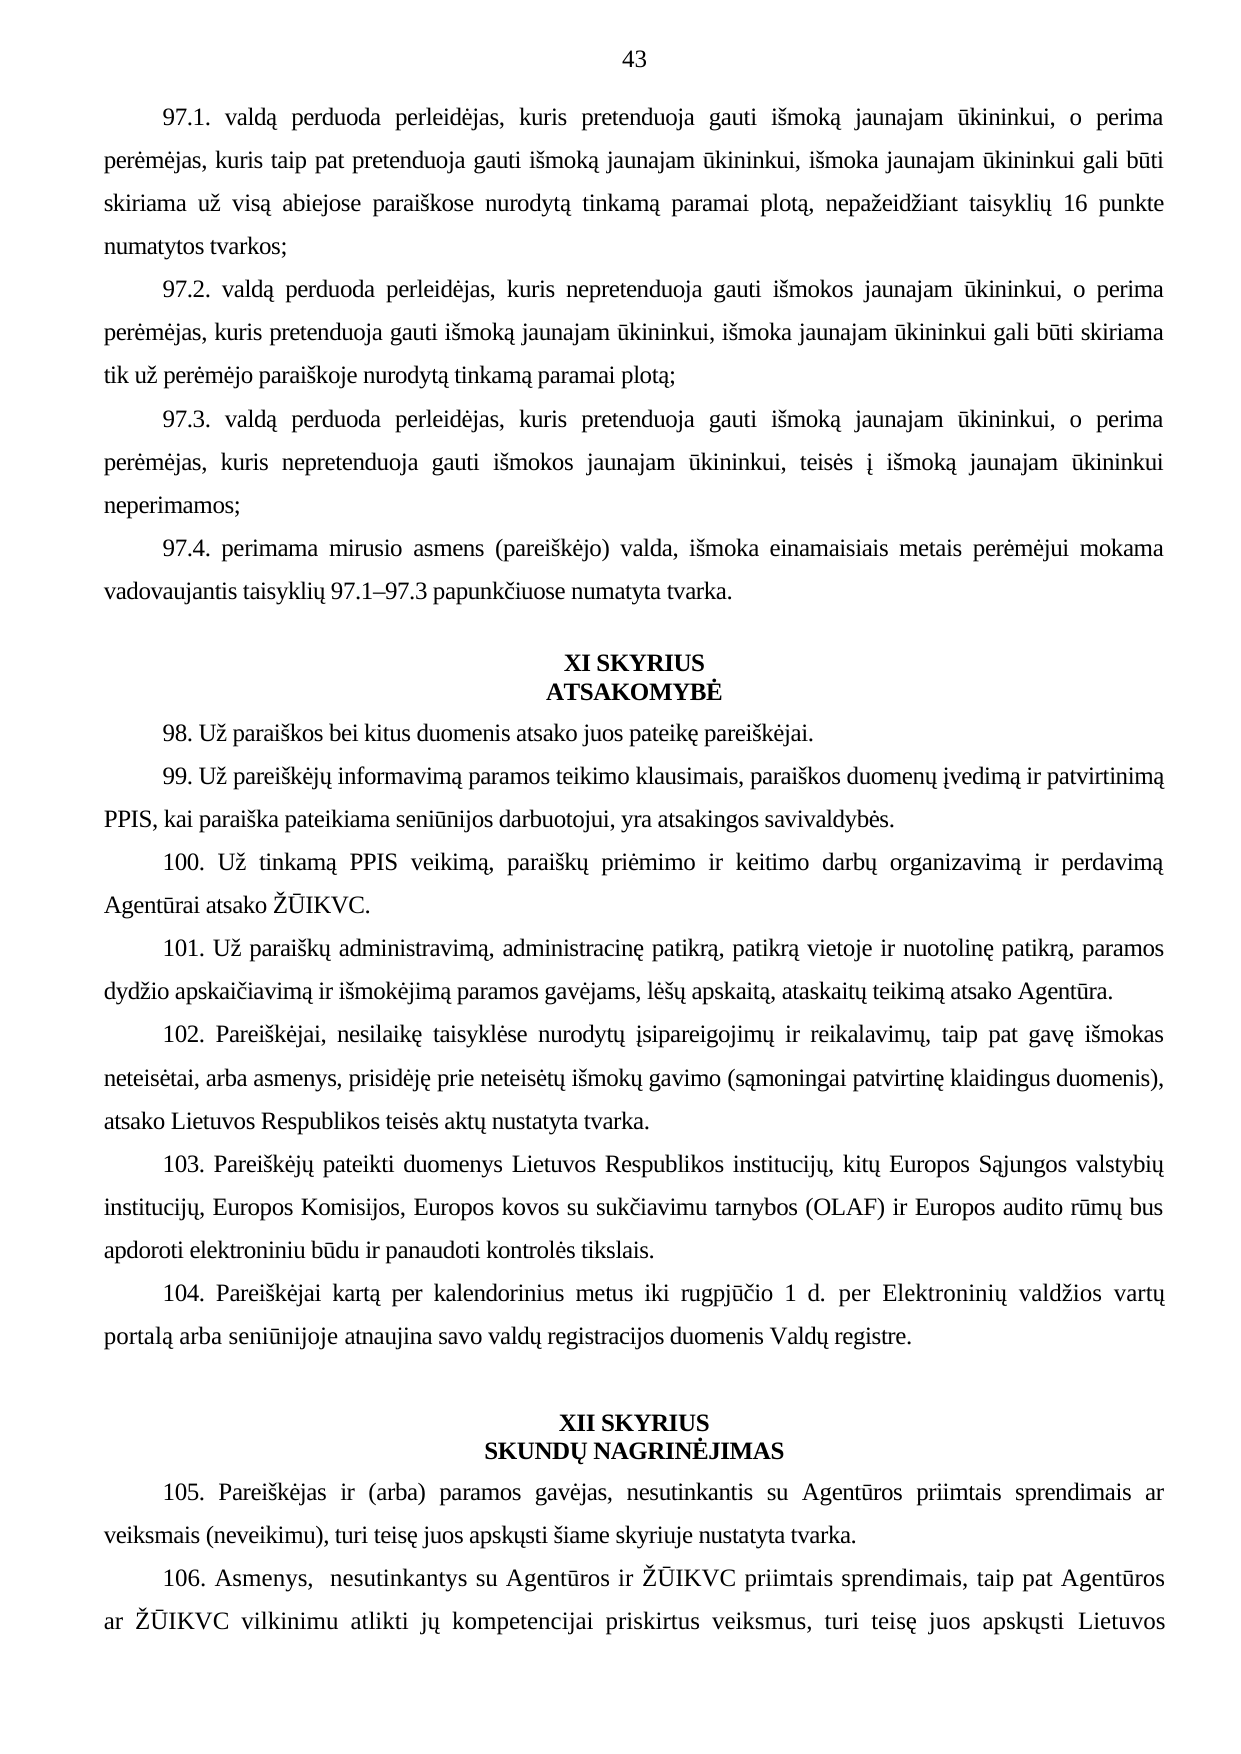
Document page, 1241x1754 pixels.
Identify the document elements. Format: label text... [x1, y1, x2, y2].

text 97.1. valdą perduoda perleidėjas, kuris pretenduoja gauti išmoką jaunajam ūkininkui, o perima perėmėjas, kuris taip pat pretenduoja gauti išmoką jaunajam ūkininkui, išmoka jaunajam ūkininkui gali būti skiriama už visą abiejose paraiškose nurodytą tinkamą paramai plotą, nepažeidžiant taisyklių 16 punkte numatytos tvarkos; [103, 102, 1165, 260]
text 100. Už tinkamą PPIS veikimą, paraiškų priėmimo ir keitimo darbų organizavimą ir perdavimą Agentūrai atsako ŽŪIKVC. [103, 847, 1165, 919]
text 97.3. valdą perduoda perleidėjas, kuris pretenduoja gauti išmoką jaunajam ūkininkui, o perima perėmėjas, kuris nepretenduoja gauti išmokos jaunajam ūkininkui, teisės į išmoką jaunajam ūkininkui neperimamos; [103, 404, 1165, 519]
text ATSAKOMYBĖ [103, 677, 1165, 706]
text 104. Pareiškėjai kartą per kalendorinius metus iki rugpjūčio 1 d. per Elektroninių valdžios vartų portalą arba seniūnijoje atnaujina savo valdų registracijos duomenis Valdų registre. [103, 1278, 1165, 1350]
text XII SKYRIUS [103, 1408, 1165, 1436]
text 103. Pareiškėjų pateikti duomenys Lietuvos Respublikos institucijų, kitų Europos Sąjungos valstybių institucijų, Europos Komisijos, Europos kovos su sukčiavimu tarnybos (OLAF) ir Europos audito rūmų bus apdoroti elektroniniu būdu ir panaudoti kontrolės tikslais. [103, 1149, 1165, 1264]
text 97.2. valdą perduoda perleidėjas, kuris nepretenduoja gauti išmokos jaunajam ūkininkui, o perima perėmėjas, kuris pretenduoja gauti išmoką jaunajam ūkininkui, išmoka jaunajam ūkininkui gali būti skiriama tik už perėmėjo paraiškoje nurodytą tinkamą paramai plotą; [103, 274, 1165, 389]
text 105. Pareiškėjas ir (arba) paramos gavėjas, nesutinkantis su Agentūros priimtais sprendimais ar veiksmais (neveikimu), turi teisę juos apskųsti šiame skyriuje nustatyta tvarka. [103, 1477, 1165, 1549]
text 98. Už paraiškos bei kitus duomenis atsako juos pateikę pareiškėjai. [103, 718, 1165, 746]
text 99. Už pareiškėjų informavimą paramos teikimo klausimais, paraiškos duomenų įvedimą ir patvirtinimą PPIS, kai paraiška pateikiama seniūnijos darbuotojui, yra atsakingos savivaldybės. [103, 761, 1165, 833]
text 101. Už paraiškų administravimą, administracinę patikrą, patikrą vietoje ir nuotolinę patikrą, paramos dydžio apskaičiavimą ir išmokėjimą paramos gavėjams, lėšų apskaitą, ataskaitų teikimą atsako Agentūra. [103, 933, 1165, 1005]
text XI SKYRIUS [103, 648, 1165, 677]
text 102. Pareiškėjai, nesilaikę taisyklėse nurodytų įsipareigojimų ir reikalavimų, taip pat gavę išmokas neteisėtai, arba asmenys, prisidėję prie neteisėtų išmokų gavimo (sąmoningai patvirtinę klaidingus duomenis), atsako Lietuvos Respublikos teisės aktų nustatyta tvarka. [103, 1019, 1165, 1134]
text 97.4. perimama mirusio asmens (pareiškėjo) valda, išmoka einamaisiais metais perėmėjui mokama vadovaujantis taisyklių 97.1–97.3 papunkčiuose numatyta tvarka. [103, 533, 1165, 605]
text SKUNDŲ NAGRINĖJIMAS [103, 1436, 1165, 1465]
text 106. Asmenys, nesutinkantys su Agentūros ir ŽŪIKVC priimtais sprendimais, taip pat Agentūros ar ŽŪIKVC vilkinimu atlikti jų kompetencijai priskirtus veiksmus, turi teisę juos apskųsti Lietuvos [103, 1563, 1165, 1635]
